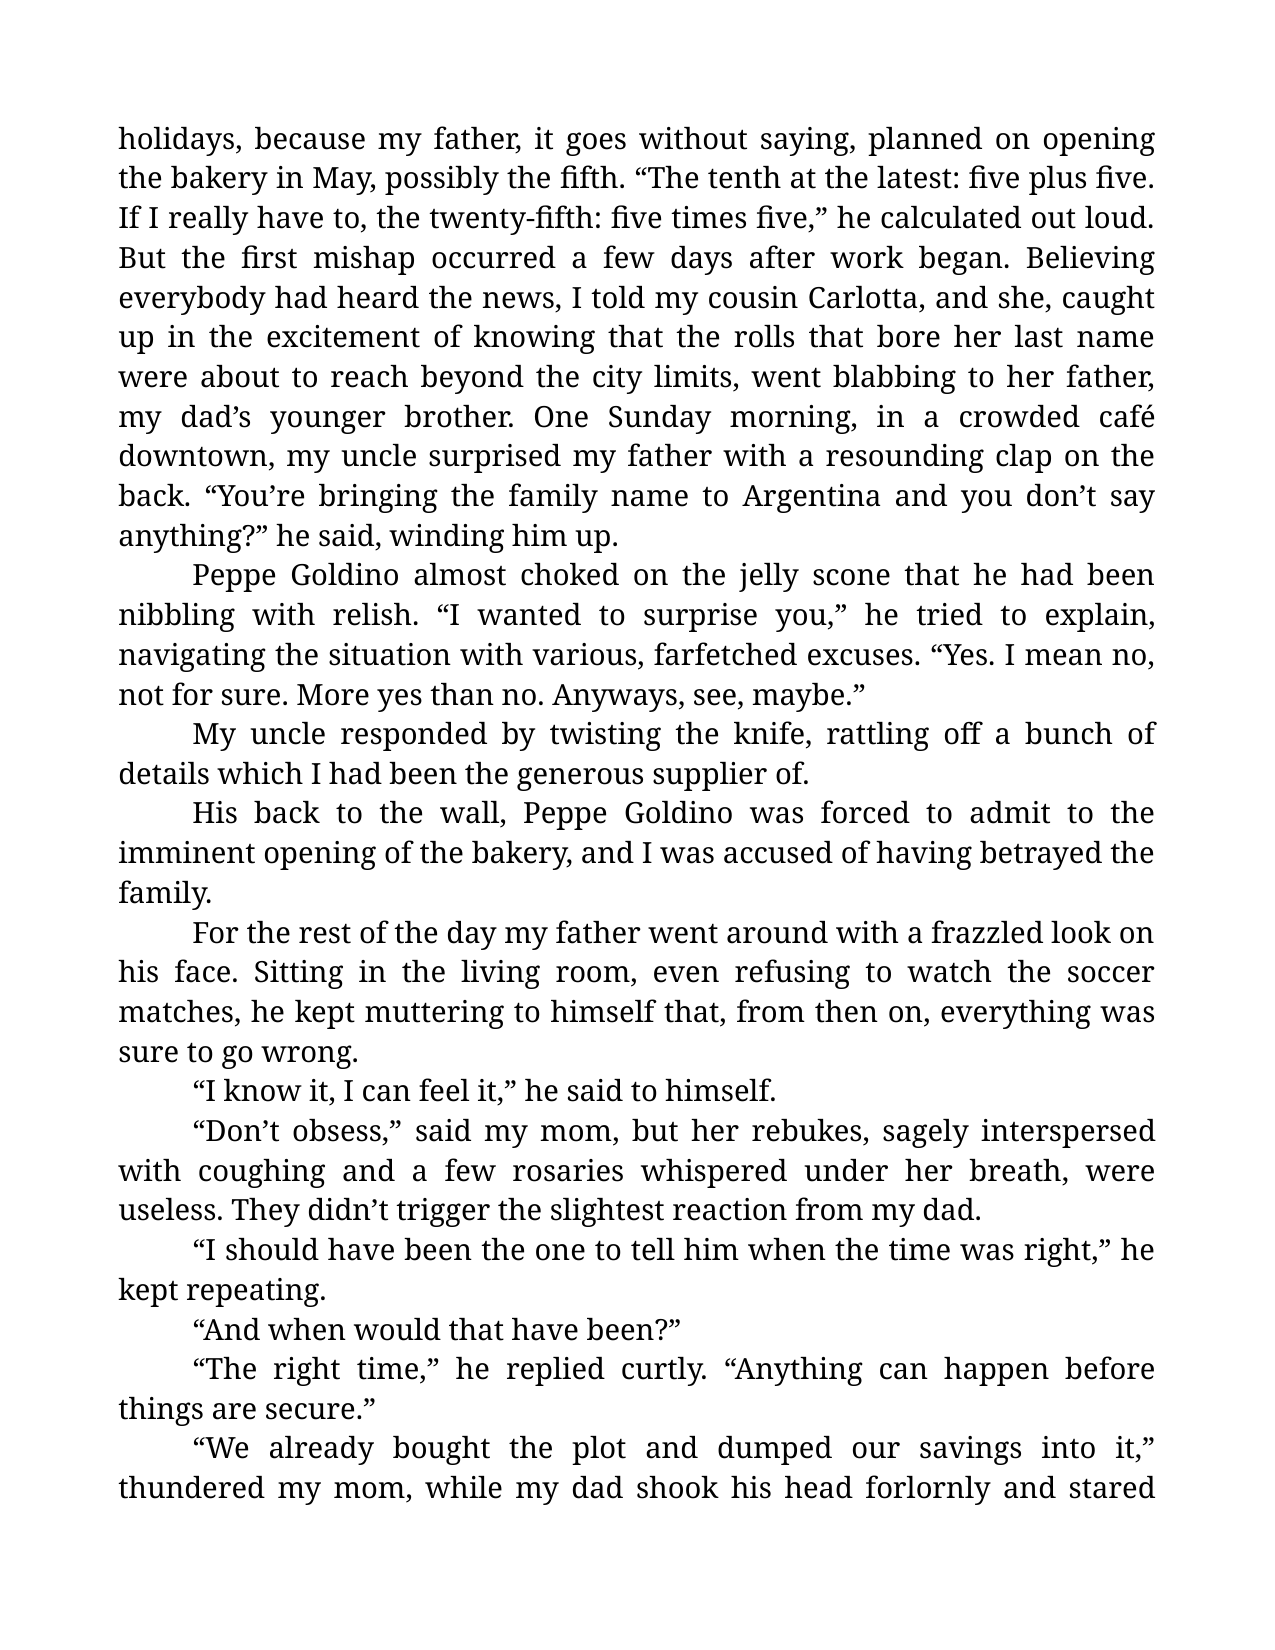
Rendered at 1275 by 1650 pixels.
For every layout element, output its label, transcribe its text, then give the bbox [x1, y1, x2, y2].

text His back to the wall, Peppe Goldino was forced to admit to the imminent opening of the bakery, and I was accused of having betrayed the family. [118, 793, 1157, 912]
text Peppe Goldino almost choked on the jelly scone that he had been nibbling with relish. “I wanted to surprise you,” he tried to explain, navigating the situation with various, farfetched excuses. “Yes. I mean no, not for sure. More yes than no. Anyways, see, maybe.” [118, 555, 1157, 713]
text “We already bought the plot and dumped our savings into it,” thundered my mom, while my dad shook his head forlornly and stared [118, 1428, 1157, 1507]
text My uncle responded by twisting the knife, rattling off a bunch of details which I had been the generous supplier of. [118, 713, 1157, 793]
text “I should have been the one to tell him when the time was right,” he kept repeating. [118, 1229, 1157, 1309]
text “And when would that have been?” [118, 1309, 1157, 1348]
text holidays, because my father, it goes without saying, planned on opening the bakery in May, possibly the fifth. “The tenth at the latest: five plus five. If I really have to, the twenty-fifth: five times five,” he calculated out loud. But the first mishap occurred a few days after work began. Believing everybody had heard the news, I told my cousin Carlotta, and she, caught up in the excitement of knowing that the rolls that bore her last name were about to reach beyond the city limits, went blabbing to her father, my dad’s younger brother. One Sunday morning, in a crowded café downtown, my uncle surprised my father with a resounding clap on the back. “You’re bringing the family name to Argentina and you don’t say anything?” he said, winding him up. [118, 118, 1157, 555]
text “The right time,” he replied curtly. “Anything can happen before things are secure.” [118, 1348, 1157, 1428]
text For the rest of the day my father went around with a frazzled look on his face. Sitting in the living room, even refusing to watch the soccer matches, he kept muttering to himself that, from then on, everything was sure to go wrong. [118, 912, 1157, 1071]
text “I know it, I can feel it,” he said to himself. [118, 1071, 1157, 1110]
text “Don’t obsess,” said my mom, but her rebukes, sagely interspersed with coughing and a few rosaries whispered under her breath, were useless. They didn’t trigger the slightest reaction from my dad. [118, 1110, 1157, 1229]
